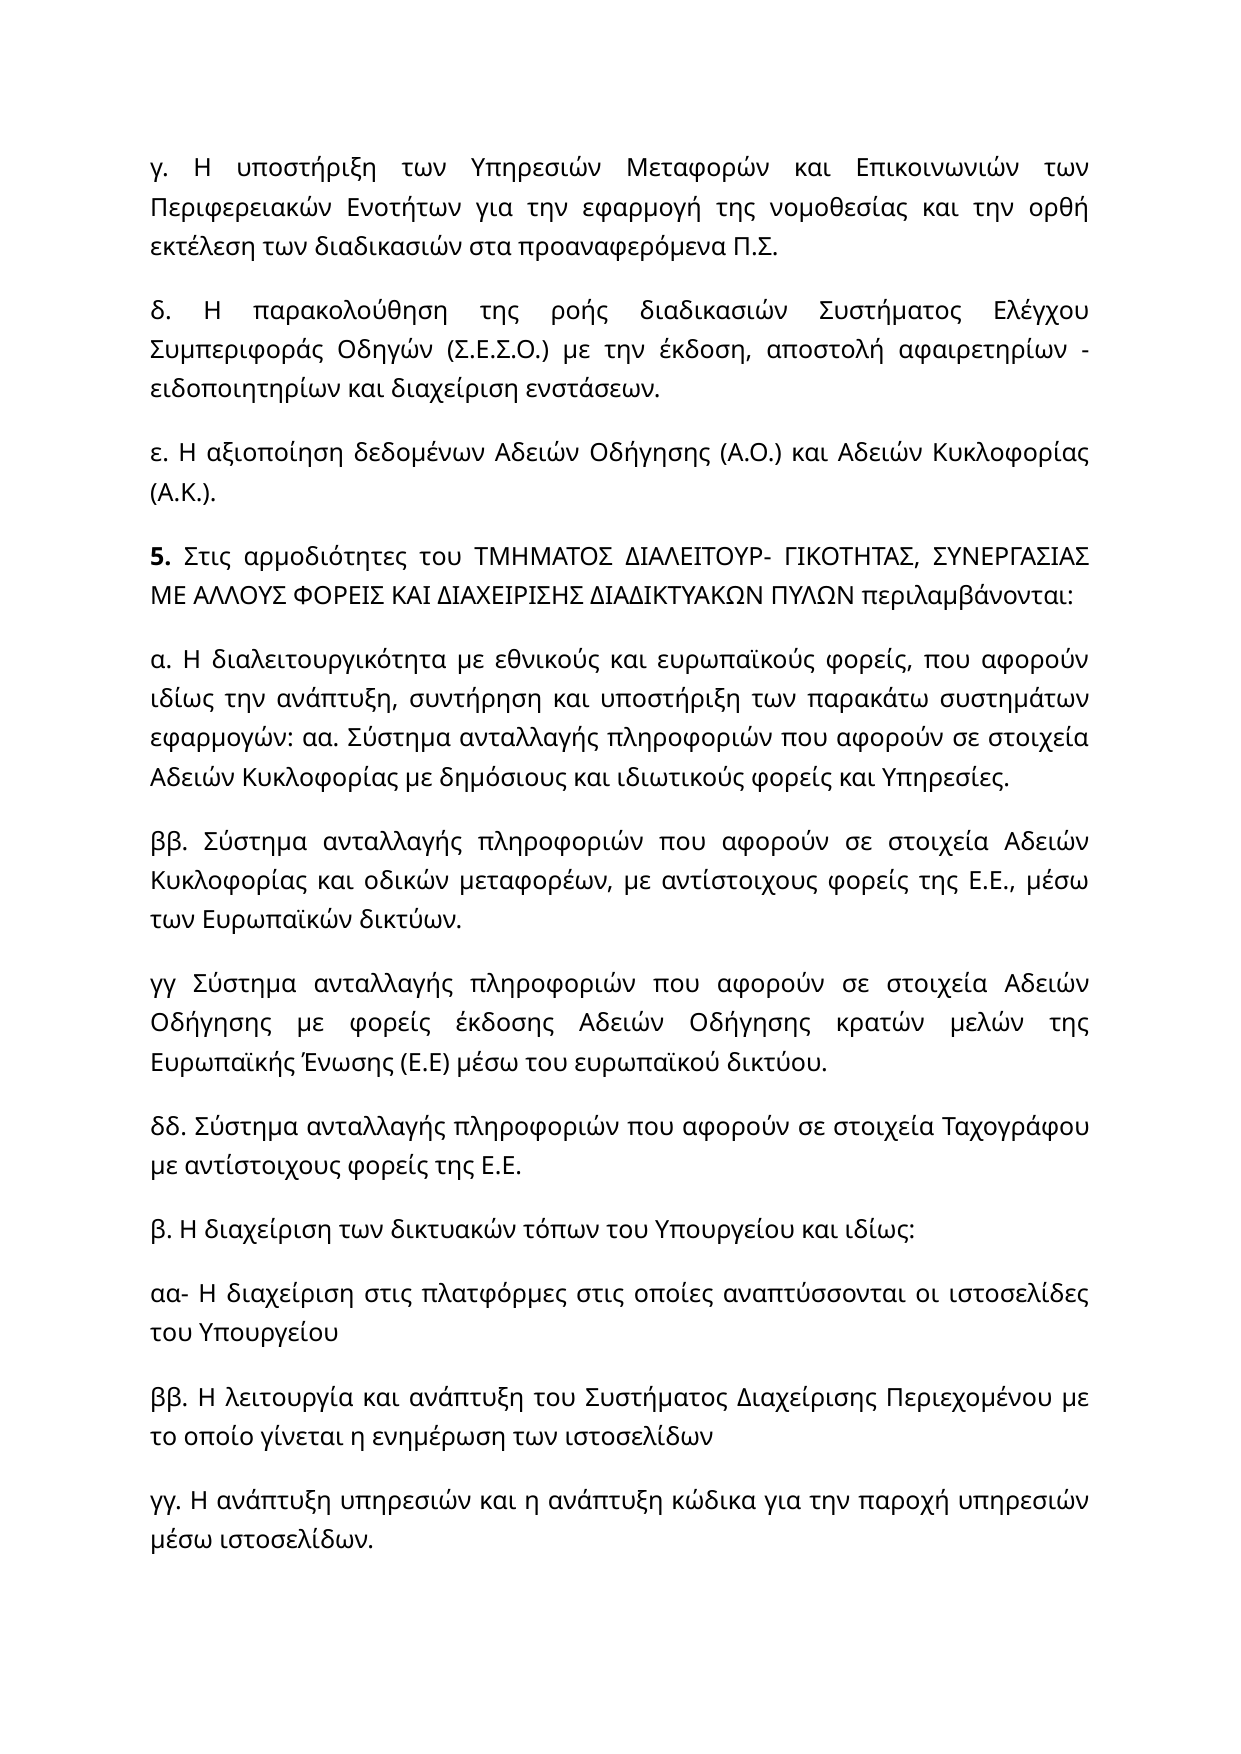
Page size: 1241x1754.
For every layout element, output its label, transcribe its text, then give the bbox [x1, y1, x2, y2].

text β. Η διαχείριση των δικτυακών τόπων του Υπουργείου και ιδίως: [150, 1212, 1090, 1246]
text γγ Σύστημα ανταλλαγής πληροφοριών που αφορούν σε στοιχεία Αδειών Οδήγησης με φορείς έκδοσης Αδειών Οδήγησης κρατών μελών της Ευρωπαϊκής Ένωσης (Ε.Ε) μέσω του ευρωπαϊκού δικτύου. [150, 966, 1090, 1078]
text ε. Η αξιοποίηση δεδομένων Αδειών Οδήγησης (Α.Ο.) και Αδειών Κυκλοφορίας (Α.Κ.). [150, 435, 1090, 508]
text ββ. Σύστημα ανταλλαγής πληροφοριών που αφορούν σε στοιχεία Αδειών Κυκλοφορίας και οδικών μεταφορέων, με αντίστοιχους φορείς της Ε.Ε., μέσω των Ευρωπαϊκών δικτύων. [150, 823, 1090, 936]
text αα- Η διαχείριση στις πλατφόρμες στις οποίες αναπτύσσονται οι ιστοσελίδες του Υπουργείου [150, 1276, 1090, 1349]
text γ. Η υποστήριξη των Υπηρεσιών Μεταφορών και Επικοινωνιών των Περιφερειακών Ενοτήτων για την εφαρμογή της νομοθεσίας και την ορθή εκτέλεση των διαδικασιών στα προαναφερόμενα Π.Σ. [150, 150, 1090, 262]
text γγ. Η ανάπτυξη υπηρεσιών και η ανάπτυξη κώδικα για την παροχή υπηρεσιών μέσω ιστοσελίδων. [150, 1482, 1090, 1556]
text δ. Η παρακολούθηση της ροής διαδικασιών Συστήματος Ελέγχου Συμπεριφοράς Οδηγών (Σ.Ε.Σ.Ο.) με την έκδοση, αποστολή αφαιρετηρίων - ειδοποιητηρίων και διαχείριση ενστάσεων. [150, 292, 1090, 405]
text α. Η διαλειτουργικότητα με εθνικούς και ευρωπαϊκούς φορείς, που αφορούν ιδίως την ανάπτυξη, συντήρηση και υποστήριξη των παρακάτω συστημάτων εφαρμογών: αα. Σύστημα ανταλλαγής πληροφοριών που αφορούν σε στοιχεία Αδειών Κυκλοφορίας με δημόσιους και ιδιωτικούς φορείς και Υπηρεσίες. [150, 642, 1090, 793]
text 5. Στις αρμοδιότητες του ΤΜΗΜΑΤΟΣ ΔΙΑΛΕΙΤΟΥΡ- ΓΙΚΟΤΗΤΑΣ, ΣΥΝΕΡΓΑΣΙΑΣ ΜΕ ΑΛΛΟΥΣ ΦΟΡΕΙΣ ΚΑΙ ΔΙΑΧΕΙΡΙΣΗΣ ΔΙΑΔΙΚΤΥΑΚΩΝ ΠΥΛΩΝ περιλαμβάνονται: [150, 538, 1090, 612]
text ββ. Η λειτουργία και ανάπτυξη του Συστήματος Διαχείρισης Περιεχομένου με το οποίο γίνεται η ενημέρωση των ιστοσελίδων [150, 1379, 1090, 1452]
text δδ. Σύστημα ανταλλαγής πληροφοριών που αφορούν σε στοιχεία Ταχογράφου με αντίστοιχους φορείς της Ε.Ε. [150, 1108, 1090, 1182]
